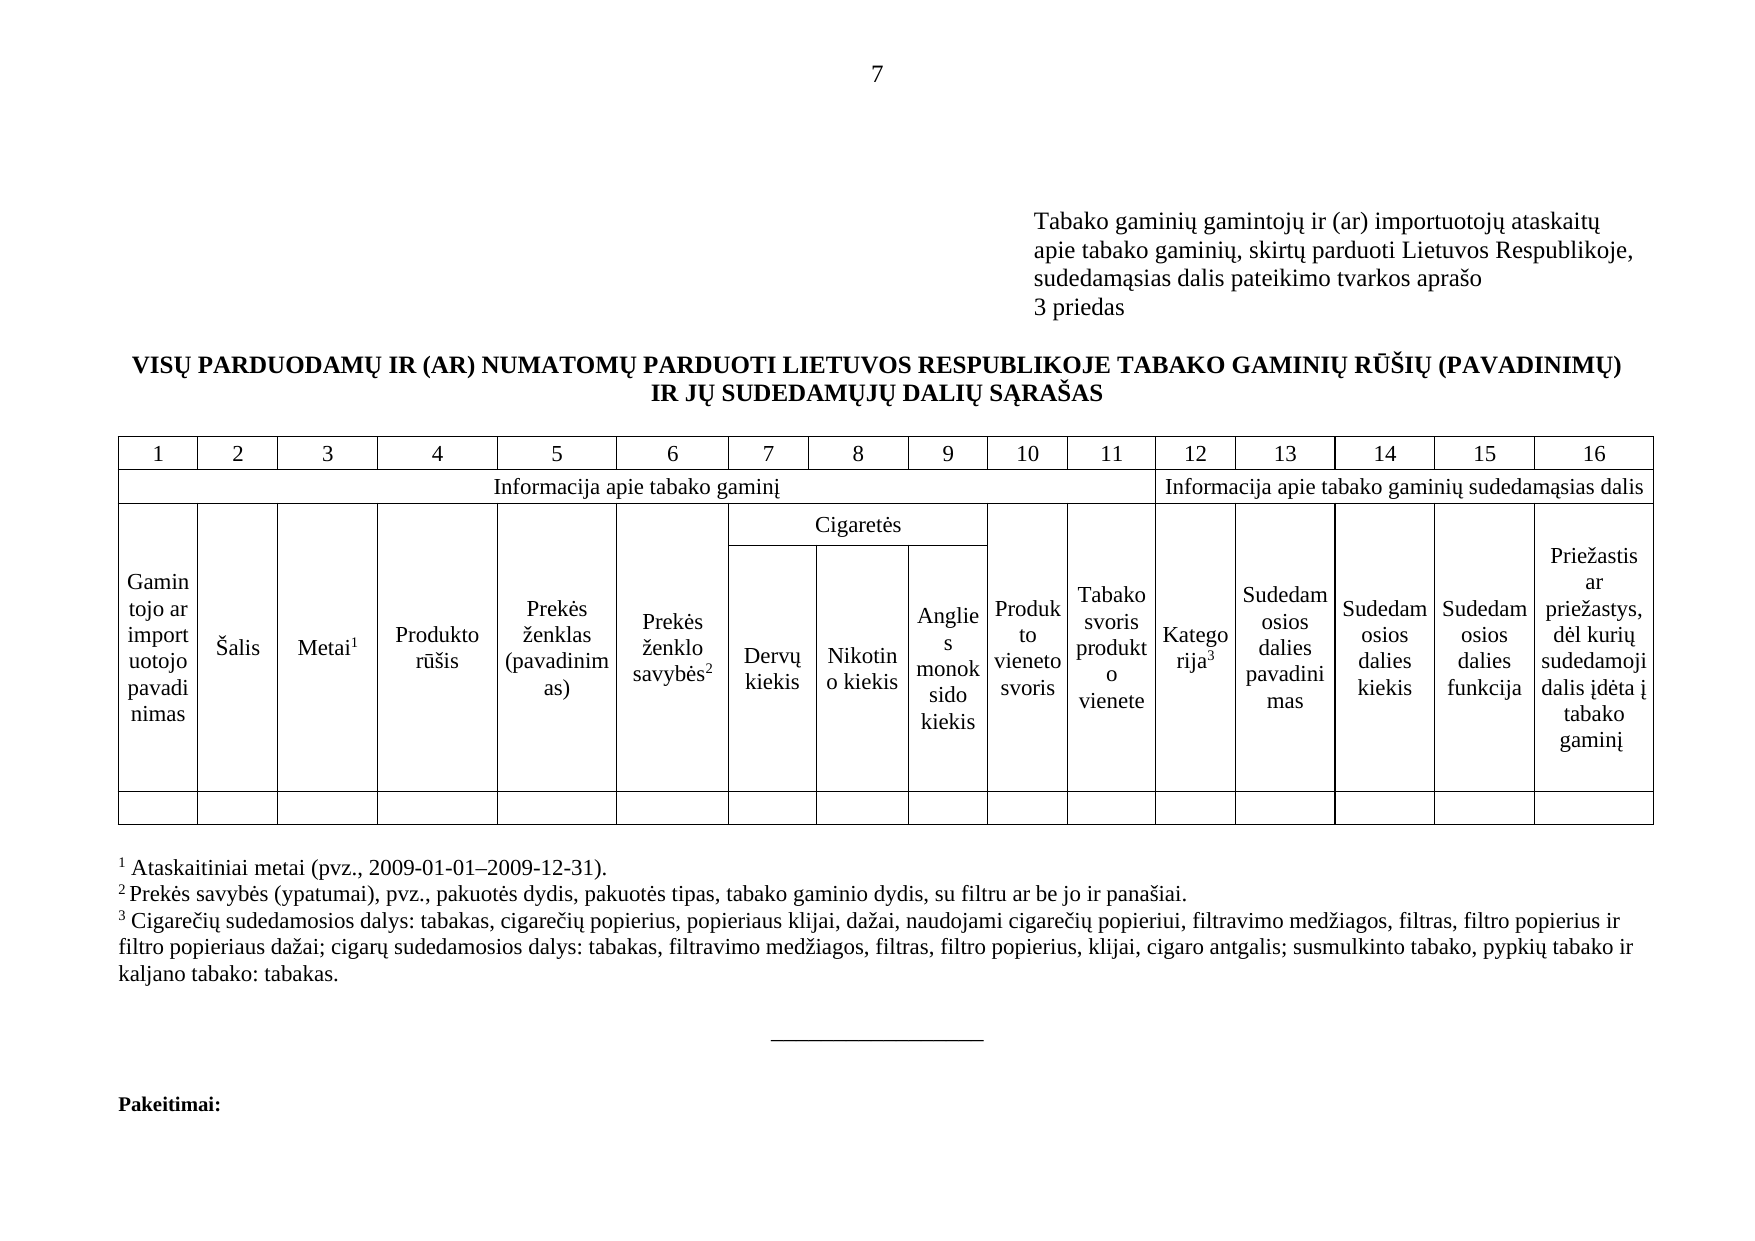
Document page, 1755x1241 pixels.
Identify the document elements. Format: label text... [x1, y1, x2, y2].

table_cell Nikotino kiekis [817, 546, 908, 791]
table_cell Prekės ženklo savybės2 [617, 504, 728, 791]
table_cell Sudedamosios dalies funkcija [1435, 504, 1534, 791]
table_cell [278, 792, 377, 824]
table_cell [988, 792, 1067, 824]
table_header 2 [198, 437, 277, 469]
table_cell [1068, 792, 1155, 824]
table_header 15 [1435, 437, 1534, 469]
table_cell [617, 792, 728, 824]
table_cell Tabako svoris produkto vienete [1068, 504, 1155, 791]
table_cell [729, 792, 816, 824]
table_cell Sudedamosios dalies kiekis [1336, 504, 1434, 791]
table_cell Informacija apie tabako gaminių sudedamąsias dalis [1156, 470, 1653, 502]
table_cell [1535, 792, 1653, 824]
table_cell Prekės ženklas (pavadinimas) [498, 504, 616, 791]
table_cell Gamintojo ar importuotojo pavadinimas [119, 504, 197, 791]
table_cell [909, 792, 987, 824]
table_cell Anglies monoksido kiekis [909, 546, 987, 791]
text 3 Cigarečių sudedamosios dalys: tabakas, cigarečių popierius, popieriaus klijai, dažai, naudojami cigarečių popieriui, filtravimo medžiagos, filtras, filtro popierius ir filtro popieriaus dažai; cigarų sudedamosios dalys: tabakas, filtravimo medžiagos, filtras, filtro popierius, klijai, cigaro antgalis; susmulkinto tabako, pypkių tabako ir kaljano tabako: tabakas. [118, 907, 1636, 986]
table_cell Priežastis ar priežastys, dėl kurių sudedamoji dalis įdėta į tabako gaminį [1535, 504, 1653, 791]
table_cell [1336, 792, 1434, 824]
text _________________ [118, 1015, 1636, 1043]
table_cell Cigaretės [729, 504, 987, 544]
table_cell [817, 792, 908, 824]
table_header 9 [909, 437, 987, 469]
table_cell Kategorija3 [1156, 504, 1235, 791]
table_cell [119, 792, 197, 824]
table_header 5 [498, 437, 616, 469]
table_cell Dervų kiekis [729, 546, 816, 791]
table_cell [1236, 792, 1334, 824]
table_header 16 [1535, 437, 1653, 469]
table_header 1 [119, 437, 197, 469]
table_header 4 [378, 437, 497, 469]
table_cell Produkto rūšis [378, 504, 497, 791]
text Pakeitimai: [118, 1092, 1636, 1116]
table_cell [378, 792, 497, 824]
table_header 13 [1236, 437, 1334, 469]
text 2 Prekės savybės (ypatumai), pvz., pakuotės dydis, pakuotės tipas, tabako gaminio dydis, su filtru ar be jo ir panašiai. [118, 881, 1636, 907]
table_header 14 [1336, 437, 1434, 469]
table_header 8 [809, 437, 908, 469]
text 3 priedas [1034, 292, 1636, 321]
table_header 3 [278, 437, 377, 469]
table_header 7 [729, 437, 808, 469]
text VISŲ PARDUODAMŲ IR (AR) NUMATOMŲ PARDUOTI LIETUVOS RESPUBLIKOJE TABAKO GAMINIŲ RŪŠIŲ (PAVADINIMŲ) IR JŲ SUDEDAMŲJŲ DALIŲ SĄRAŠAS [118, 350, 1636, 407]
table_cell Sudedamosios dalies pavadinimas [1236, 504, 1334, 791]
table_cell Produkto vieneto svoris [988, 504, 1067, 791]
table_cell [1156, 792, 1235, 824]
table_cell [1435, 792, 1534, 824]
table_header 6 [617, 437, 728, 469]
table_cell Metai1 [278, 504, 377, 791]
table_cell [498, 792, 616, 824]
table_header 11 [1068, 437, 1155, 469]
text Tabako gaminių gamintojų ir (ar) importuotojų ataskaitų apie tabako gaminių, skirtų parduoti Lietuvos Respublikoje, sudedamąsias dalis pateikimo tvarkos aprašo [1034, 206, 1636, 292]
table_cell [198, 792, 277, 824]
table_cell Informacija apie tabako gaminį [119, 470, 1155, 502]
table_header 10 [988, 437, 1067, 469]
table_cell Šalis [198, 504, 277, 791]
text 1 Ataskaitiniai metai (pvz., 2009-01-01–2009-12-31). [118, 854, 1636, 881]
table_header 12 [1156, 437, 1235, 469]
